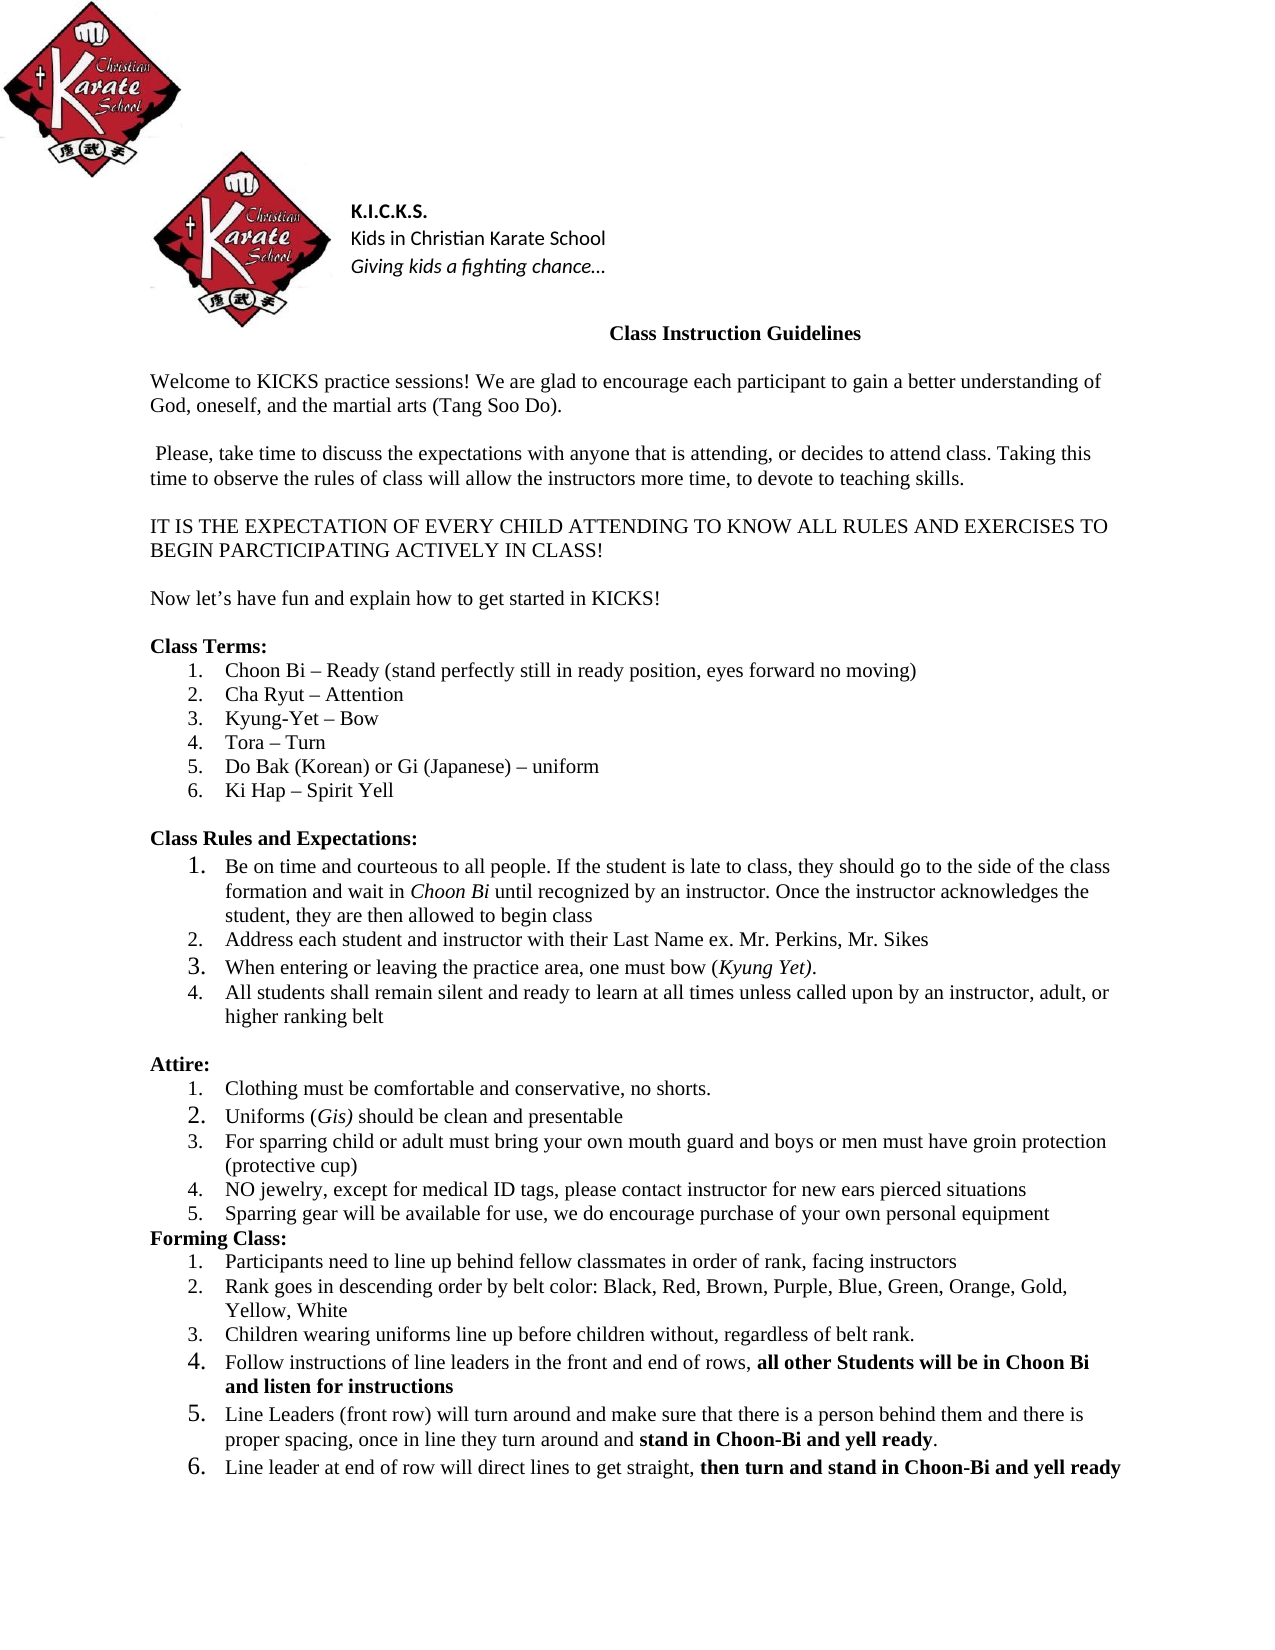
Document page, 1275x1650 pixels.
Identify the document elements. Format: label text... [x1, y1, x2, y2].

list Clothing must be comfortable and conservative, no shorts. [187, 1076, 1125, 1100]
list NO jewelry, except for medical ID tags, please contact instructor for new ears pierced situations [187, 1177, 1125, 1201]
list Rank goes in descending order by belt color: Black, Red, Brown, Purple, Blue, Green, Orange, Gold, Yellow, White [187, 1273, 1125, 1322]
text Attire: [150, 1052, 1125, 1076]
list Tora – Turn [187, 730, 1125, 754]
list Cha Ryut – Attention [187, 682, 1125, 706]
list Participants need to line up behind fellow classmates in order of rank, facing instructors [187, 1249, 1125, 1273]
list Uniforms (Gis) should be clean and presentable [187, 1100, 1125, 1129]
text Forming Class: [150, 1225, 1125, 1249]
picture [0, 0, 332, 328]
list Choon Bi – Ready (stand perfectly still in ready position, eyes forward no moving) [187, 658, 1125, 682]
list Kyung-Yet – Bow [187, 706, 1125, 730]
list Line Leaders (front row) will turn around and make sure that there is a person behind them and there is proper spacing, once in line they turn around and stand in Choon-Bi and yell ready. [187, 1398, 1125, 1451]
text Welcome to KICKS practice sessions! We are glad to encourage each participant to gain a better understanding of God, oneself, and the martial arts (Tang Soo Do). [150, 369, 1125, 417]
list Do Bak (Korean) or Gi (Japanese) – uniform [187, 754, 1125, 778]
text Please, take time to discuss the expectations with anyone that is attending, or decides to attend class. Taking this time to observe the rules of class will allow the instructors more time, to devote to teaching skills. [150, 441, 1125, 489]
text Class Instruction Guidelines [150, 321, 1125, 345]
text Now let’s have fun and explain how to get started in KICKS! [150, 586, 1125, 610]
list All students shall remain silent and ready to learn at all times unless called upon by an instructor, adult, or higher ranking belt [187, 980, 1125, 1028]
list Address each student and instructor with their Last Name ex. Mr. Perkins, Mr. Sikes [187, 927, 1125, 951]
text Class Terms: [150, 634, 1125, 658]
list Sparring gear will be available for use, we do encourage purchase of your own personal equipment [187, 1201, 1125, 1225]
list When entering or leaving the practice area, one must bow (Kyung Yet). [187, 951, 1125, 980]
text Class Rules and Expectations: [150, 826, 1125, 850]
list Ki Hap – Spirit Yell [187, 778, 1125, 802]
list Children wearing uniforms line up before children without, regardless of belt rank. [187, 1322, 1125, 1346]
list For sparring child or adult must bring your own mouth guard and boys or men must have groin protection (protective cup) [187, 1129, 1125, 1177]
list Follow instructions of line leaders in the front and end of rows, all other Students will be in Choon Bi and listen for instructions [187, 1346, 1125, 1398]
text IT IS THE EXPECTATION OF EVERY CHILD ATTENDING TO KNOW ALL RULES AND EXERCISES TO BEGIN PARCTICIPATING ACTIVELY IN CLASS! [150, 513, 1125, 562]
list Be on time and courteous to all people. If the student is late to class, they should go to the side of the class formation and wait in Choon Bi until recognized by an instructor. Once the instructor acknowledges the student, they are then allowed to begin class [187, 850, 1125, 927]
list Line leader at end of row will direct lines to get straight, then turn and stand in Choon-Bi and yell ready [187, 1451, 1125, 1480]
text K.I.C.K.S. [332, 198, 1125, 223]
text Giving kids a fighting chance… [332, 253, 1125, 278]
text Kids in Christian Karate School [332, 226, 1125, 251]
